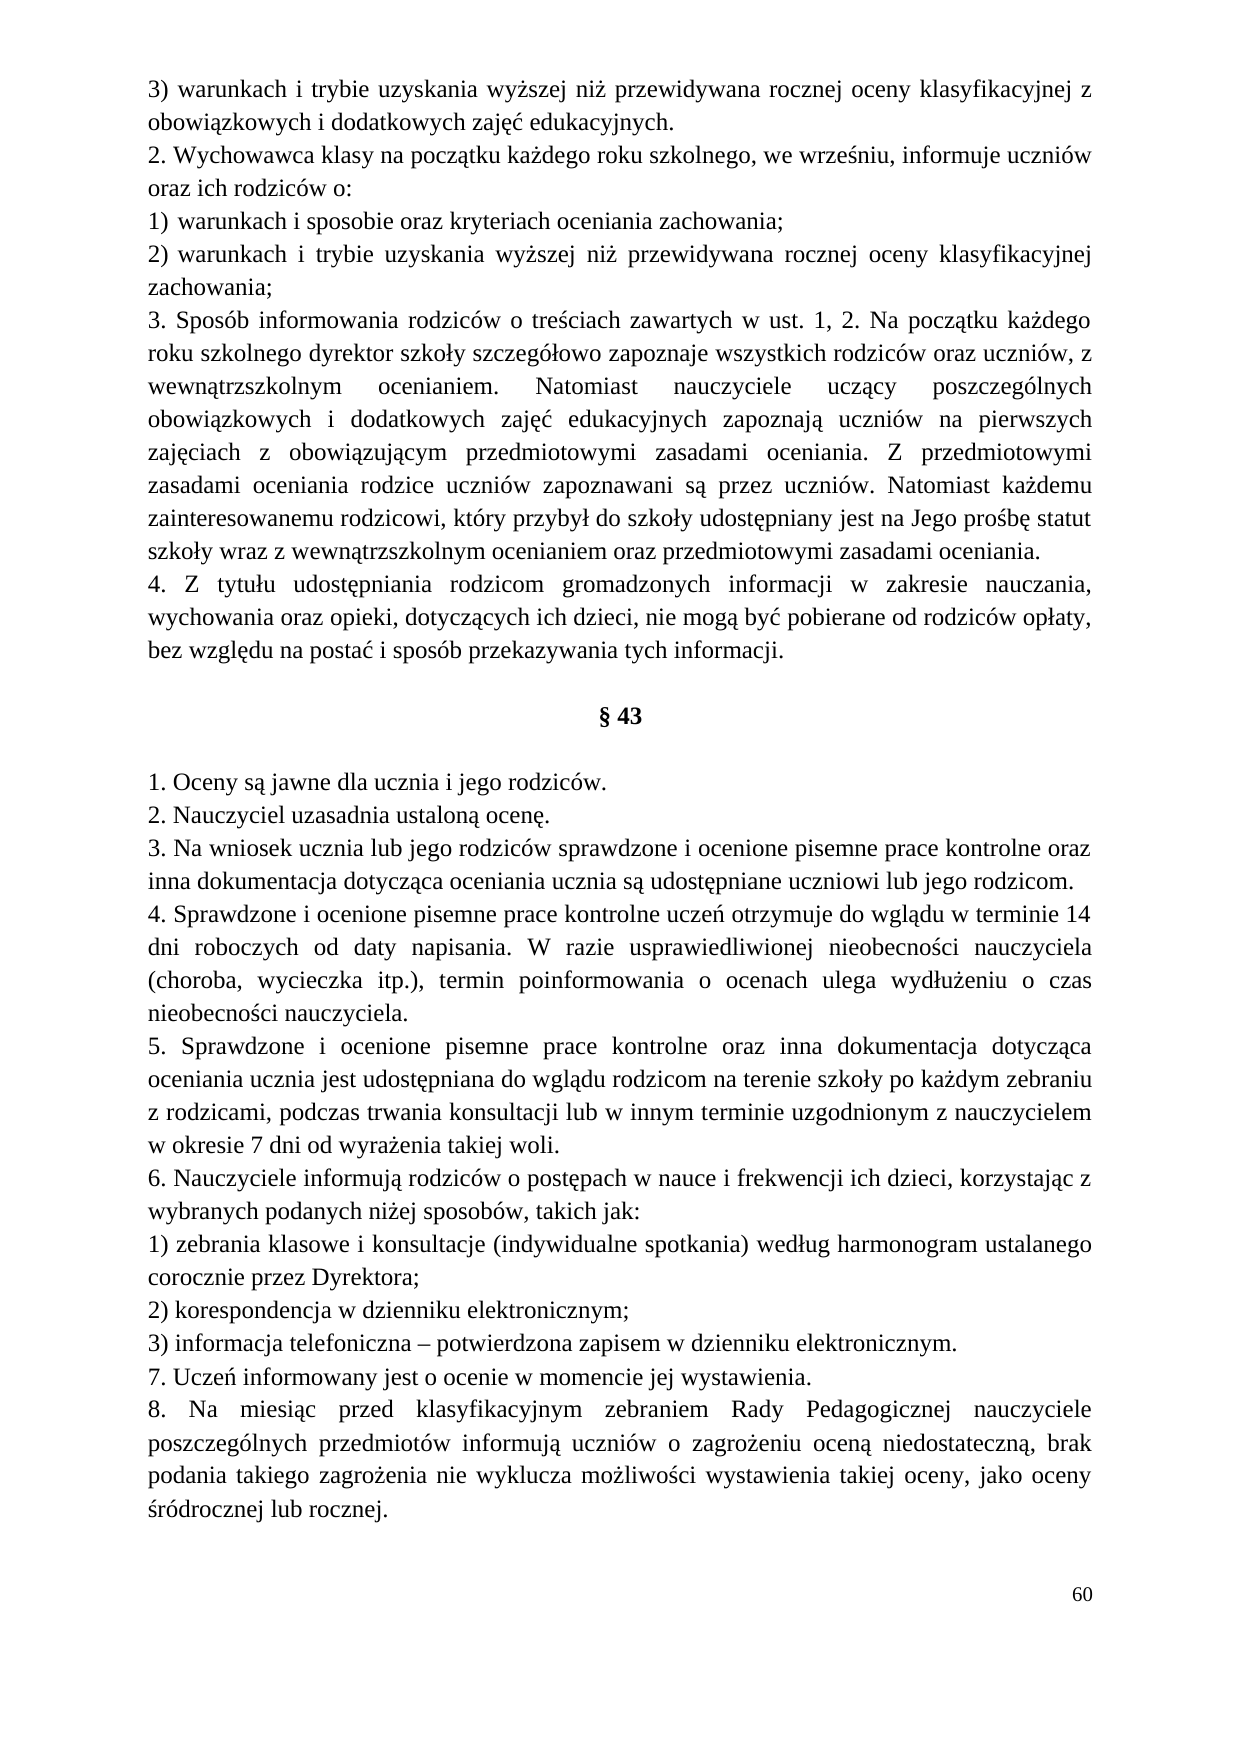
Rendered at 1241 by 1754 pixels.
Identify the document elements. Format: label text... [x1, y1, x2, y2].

text 7. Uczeń informowany jest o ocenie w momencie jej wystawienia. [148, 1362, 1093, 1390]
text 2. Nauczyciel uzasadnia ustaloną ocenę. [148, 800, 1093, 829]
text 4. Z tytułu udostępniania rodzicom gromadzonych informacji w zakresie nauczania, wychowania oraz opieki, dotyczących ich dzieci, nie mogą być pobierane od rodziców opłaty, bez względu na postać i sposób przekazywania tych informacji. [148, 569, 1093, 664]
text 4. Sprawdzone i ocenione pisemne prace kontrolne uczeń otrzymuje do wglądu w terminie 14 dni roboczych od daty napisania. W razie usprawiedliwionej nieobecności nauczyciela (choroba, wycieczka itp.), termin poinformowania o ocenach ulega wydłużeniu o czas nieobecności nauczyciela. [148, 899, 1093, 1027]
text 2) korespondencja w dzienniku elektronicznym; [148, 1296, 1093, 1324]
list warunkach i trybie uzyskania wyższej niż przewidywana rocznej oceny klasyfikacyjnej z obowiązkowych i dodatkowych zajęć edukacyjnych. [148, 74, 1093, 136]
text § 43 [148, 701, 1093, 730]
text 1. Oceny są jawne dla ucznia i jego rodziców. [148, 767, 1093, 796]
text 3. Na wniosek ucznia lub jego rodziców sprawdzone i ocenione pisemne prace kontrolne oraz inna dokumentacja dotycząca oceniania ucznia są udostępniane uczniowi lub jego rodzicom. [148, 833, 1093, 895]
text 3. Sposób informowania rodziców o treściach zawartych w ust. 1, 2. Na początku każdego roku szkolnego dyrektor szkoły szczegółowo zapoznaje wszystkich rodziców oraz uczniów, z wewnątrzszkolnym ocenianiem. Natomiast nauczyciele uczący poszczególnych obowiązkowych i dodatkowych zajęć edukacyjnych zapoznają uczniów na pierwszych zajęciach z obowiązującym przedmiotowymi zasadami oceniania. Z przedmiotowymi zasadami oceniania rodzice uczniów zapoznawani są przez uczniów. Natomiast każdemu zainteresowanemu rodzicowi, który przybył do szkoły udostępniany jest na Jego prośbę statut szkoły wraz z wewnątrzszkolnym ocenianiem oraz przedmiotowymi zasadami oceniania. [148, 305, 1093, 565]
text 5. Sprawdzone i ocenione pisemne prace kontrolne oraz inna dokumentacja dotycząca oceniania ucznia jest udostępniana do wglądu rodzicom na terenie szkoły po każdym zebraniu z rodzicami, podczas trwania konsultacji lub w innym terminie uzgodnionym z nauczycielem w okresie 7 dni od wyrażenia takiej woli. [148, 1031, 1093, 1159]
text 3) informacja telefoniczna – potwierdzona zapisem w dzienniku elektronicznym. [148, 1328, 1093, 1357]
text 1) zebrania klasowe i konsultacje (indywidualne spotkania) według harmonogram ustalanego corocznie przez Dyrektora; [148, 1229, 1093, 1291]
list warunkach i trybie uzyskania wyższej niż przewidywana rocznej oceny klasyfikacyjnej zachowania; [148, 239, 1093, 301]
text 2. Wychowawca klasy na początku każdego roku szkolnego, we wrześniu, informuje uczniów oraz ich rodziców o: [148, 140, 1093, 202]
list warunkach i sposobie oraz kryteriach oceniania zachowania; [148, 206, 1093, 234]
text 6. Nauczyciele informują rodziców o postępach w nauce i frekwencji ich dzieci, korzystając z wybranych podanych niżej sposobów, takich jak: [148, 1163, 1093, 1225]
text 8. Na miesiąc przed klasyfikacyjnym zebraniem Rady Pedagogicznej nauczyciele poszczególnych przedmiotów informują uczniów o zagrożeniu oceną niedostateczną, brak podania takiego zagrożenia nie wyklucza możliwości wystawienia takiej oceny, jako oceny śródrocznej lub rocznej. [148, 1394, 1093, 1522]
